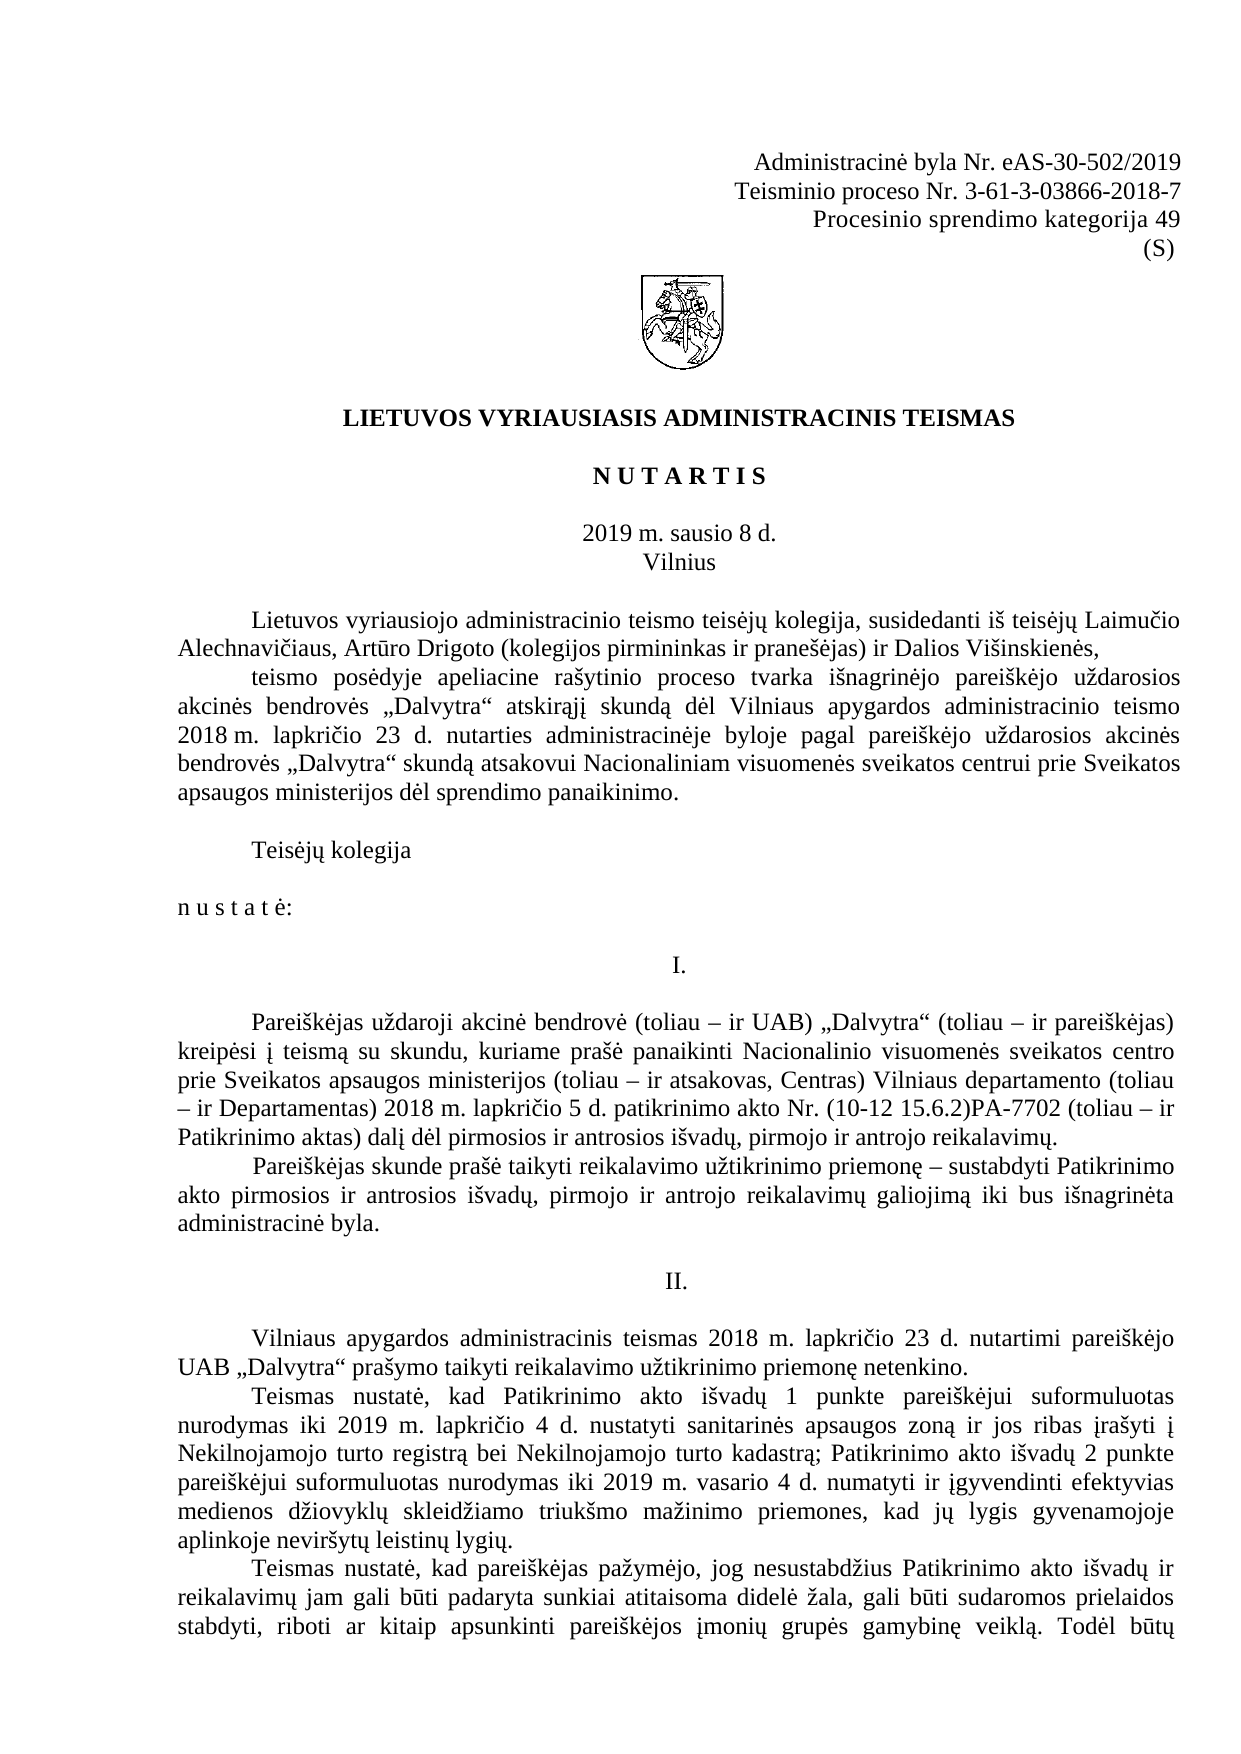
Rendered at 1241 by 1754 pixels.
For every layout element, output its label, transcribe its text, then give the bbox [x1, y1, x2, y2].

text 2019 m. sausio 8 d. [177, 518, 1181, 547]
text Teisėjų kolegija [177, 835, 1181, 863]
text Vilnius [177, 547, 1181, 576]
text I. [177, 950, 1181, 978]
text teismo posėdyje apeliacine rašytinio proceso tvarka išnagrinėjo pareiškėjo uždarosios akcinės bendrovės „Dalvytra“ atskirąjį skundą dėl Vilniaus apygardos administracinio teismo 2018 m. lapkričio 23 d. nutarties administracinėje byloje pagal pareiškėjo uždarosios akcinės bendrovės „Dalvytra“ skundą atsakovui Nacionaliniam visuomenės sveikatos centrui prie Sveikatos apsaugos ministerijos dėl sprendimo panaikinimo. [177, 662, 1181, 806]
text Procesinio sprendimo kategorija 49 [177, 204, 1181, 233]
text Teisminio proceso Nr. 3-61-3-03866-2018-7 [177, 176, 1181, 204]
text N U T A R T I S [177, 461, 1181, 490]
text Vilniaus apygardos administracinis teismas 2018 m. lapkričio 23 d. nutartimi pareiškėjo UAB „Dalvytra“ prašymo taikyti reikalavimo užtikrinimo priemonę netenkino. [177, 1323, 1175, 1381]
text n u s t a t ė: [177, 892, 1181, 921]
text Teismas nustatė, kad Patikrinimo akto išvadų 1 punkte pareiškėjui suformuluotas nurodymas iki 2019 m. lapkričio 4 d. nustatyti sanitarinės apsaugos zoną ir jos ribas įrašyti į Nekilnojamojo turto registrą bei Nekilnojamojo turto kadastrą; Patikrinimo akto išvadų 2 punkte pareiškėjui suformuluotas nurodymas iki 2019 m. vasario 4 d. numatyti ir įgyvendinti efektyvias medienos džiovyklų skleidžiamo triukšmo mažinimo priemones, kad jų lygis gyvenamojoje aplinkoje neviršytų leistinų lygių. [177, 1381, 1175, 1553]
text Pareiškėjas skunde prašė taikyti reikalavimo užtikrinimo priemonę – sustabdyti Patikrinimo akto pirmosios ir antrosios išvadų, pirmojo ir antrojo reikalavimų galiojimą iki bus išnagrinėta administracinė byla. [177, 1151, 1176, 1237]
text II. [177, 1266, 1176, 1295]
text Pareiškėjas uždaroji akcinė bendrovė (toliau – ir UAB) „Dalvytra“ (toliau – ir pareiškėjas) kreipėsi į teismą su skundu, kuriame prašė panaikinti Nacionalinio visuomenės sveikatos centro prie Sveikatos apsaugos ministerijos (toliau – ir atsakovas, Centras) Vilniaus departamento (toliau – ir Departamentas) 2018 m. lapkričio 5 d. patikrinimo akto Nr. (10-12 15.6.2)PA-7702 (toliau – ir Patikrinimo aktas) dalį dėl pirmosios ir antrosios išvadų, pirmojo ir antrojo reikalavimų. [177, 1007, 1176, 1151]
text Teismas nustatė, kad pareiškėjas pažymėjo, jog nesustabdžius Patikrinimo akto išvadų ir reikalavimų jam gali būti padaryta sunkiai atitaisoma didelė žala, gali būti sudaromos prielaidos stabdyti, riboti ar kitaip apsunkinti pareiškėjos įmonių grupės gamybinę veiklą. Todėl būtų [177, 1553, 1175, 1640]
text (S) [177, 233, 1181, 262]
text Administracinė byla Nr. eAS-30-502/2019 [177, 147, 1181, 176]
text Lietuvos vyriausiojo administracinio teismo teisėjų kolegija, susidedanti iš teisėjų Laimučio Alechnavičiaus, Artūro Drigoto (kolegijos pirmininkas ir pranešėjas) ir Dalios Višinskienės, [177, 605, 1181, 662]
text LIETUVOS VYRIAUSIASIS ADMINISTRACINIS TEISMAS [177, 403, 1181, 432]
